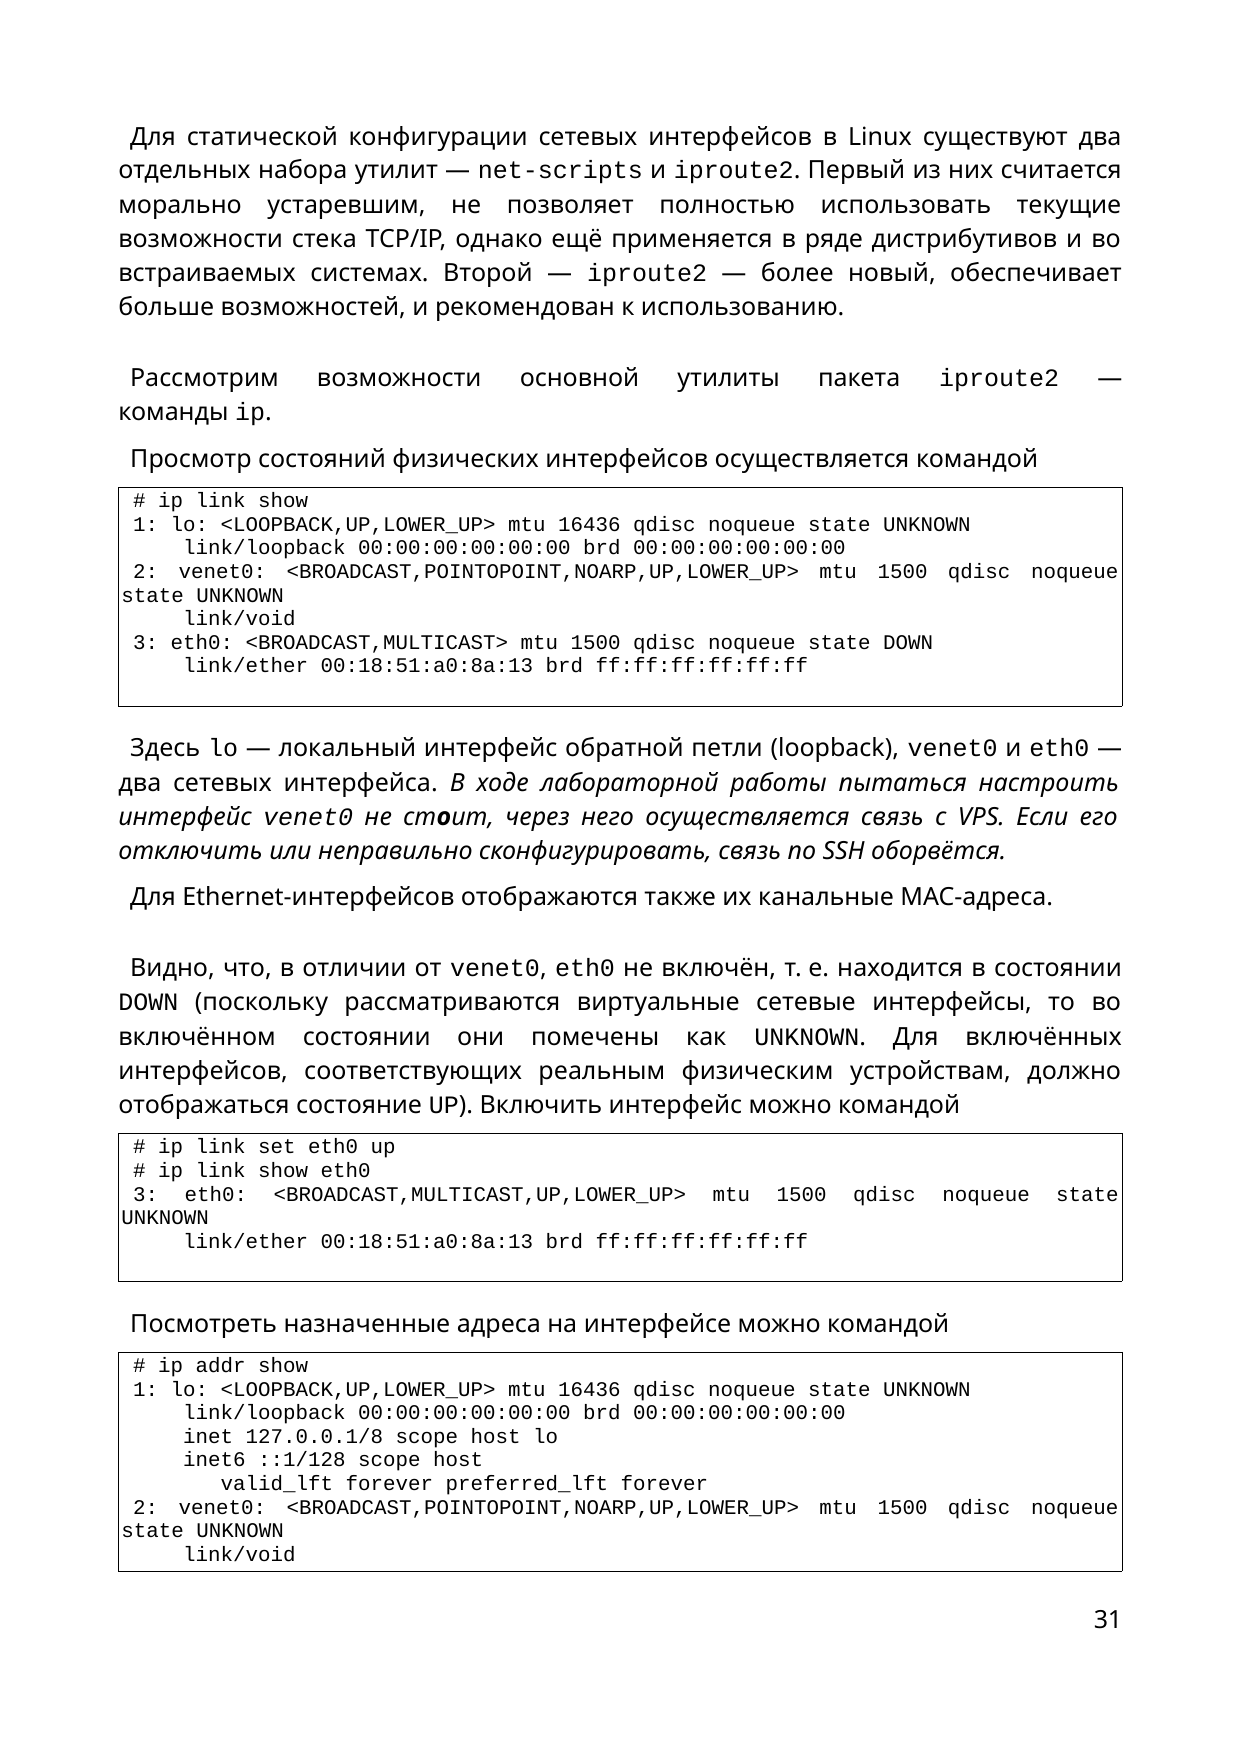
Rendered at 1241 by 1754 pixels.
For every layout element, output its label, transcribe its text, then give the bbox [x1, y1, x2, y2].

text Рассмотрим возможности основной утилиты пакета iproute2 — команды ip. [118, 359, 1122, 428]
text Посмотреть назначенные адреса на интерфейсе можно командой [118, 1305, 1122, 1339]
text Для статической конфигурации сетевых интерфейсов в Linux существуют два отдельных набора утилит — net-scripts и iproute2. Первый из них считается морально устаревшим, не позволяет полностью использовать текущие возможности стека TCP/IP, однако ещё применяется в ряде дистрибутивов и во встраиваемых системах. Второй — iproute2 — более новый, обеспечивает больше возможностей, и рекомендован к использованию. [118, 118, 1122, 323]
text 3: eth0: <BROADCAST,MULTICAST,UP,LOWER_UP> mtu 1500 qdisc noqueue state UNKNOWN [119, 1181, 1122, 1228]
text # ip link set eth0 up [119, 1134, 1122, 1157]
text Для Ethernet-интерфейсов отображаются также их канальные MAC-адреса. [118, 879, 1122, 913]
text 3: eth0: <BROADCAST,MULTICAST> mtu 1500 qdisc noqueue state DOWN [119, 629, 1122, 652]
text inet 127.0.0.1/8 scope host lo [119, 1423, 1122, 1446]
text Просмотр состояний физических интерфейсов осуществляется командой [118, 440, 1122, 474]
text link/ether 00:18:51:a0:8a:13 brd ff:ff:ff:ff:ff:ff [119, 652, 1122, 679]
text link/void [119, 1541, 1122, 1571]
text 2: venet0: <BROADCAST,POINTOPOINT,NOARP,UP,LOWER_UP> mtu 1500 qdisc noqueue state UNKNOWN [119, 1494, 1122, 1541]
text Здесь lo — локальный интерфейс обратной петли (loopback), venet0 и eth0 — два сетевых интерфейса. В ходе лабораторной работы пытаться настроить интерфейс venet0 не стоит, через него осуществляется связь с VPS. Если его отключить или неправильно сконфигурировать, связь по SSH оборвётся. [118, 730, 1122, 867]
text link/loopback 00:00:00:00:00:00 brd 00:00:00:00:00:00 [119, 1399, 1122, 1423]
text link/void [119, 605, 1122, 629]
text # ip addr show [119, 1353, 1122, 1376]
text # ip link show eth0 [119, 1157, 1122, 1181]
text 1: lo: <LOOPBACK,UP,LOWER_UP> mtu 16436 qdisc noqueue state UNKNOWN [119, 511, 1122, 534]
text valid_lft forever preferred_lft forever [119, 1470, 1122, 1494]
text link/loopback 00:00:00:00:00:00 brd 00:00:00:00:00:00 [119, 534, 1122, 558]
text # ip link show [119, 488, 1122, 511]
text Видно, что, в отличии от venet0, eth0 не включён, т. е. находится в состоянии DOWN (поскольку рассматриваются виртуальные сетевые интерфейсы, то во включённом состоянии они помечены как UNKNOWN. Для включённых интерфейсов, соответствующих реальным физическим устройствам, должно отображаться состояние UP). Включить интерфейс можно командой [118, 950, 1122, 1121]
text inet6 ::1/128 scope host [119, 1446, 1122, 1470]
text 2: venet0: <BROADCAST,POINTOPOINT,NOARP,UP,LOWER_UP> mtu 1500 qdisc noqueue state UNKNOWN [119, 558, 1122, 605]
text link/ether 00:18:51:a0:8a:13 brd ff:ff:ff:ff:ff:ff [119, 1228, 1122, 1254]
text 1: lo: <LOOPBACK,UP,LOWER_UP> mtu 16436 qdisc noqueue state UNKNOWN [119, 1376, 1122, 1399]
